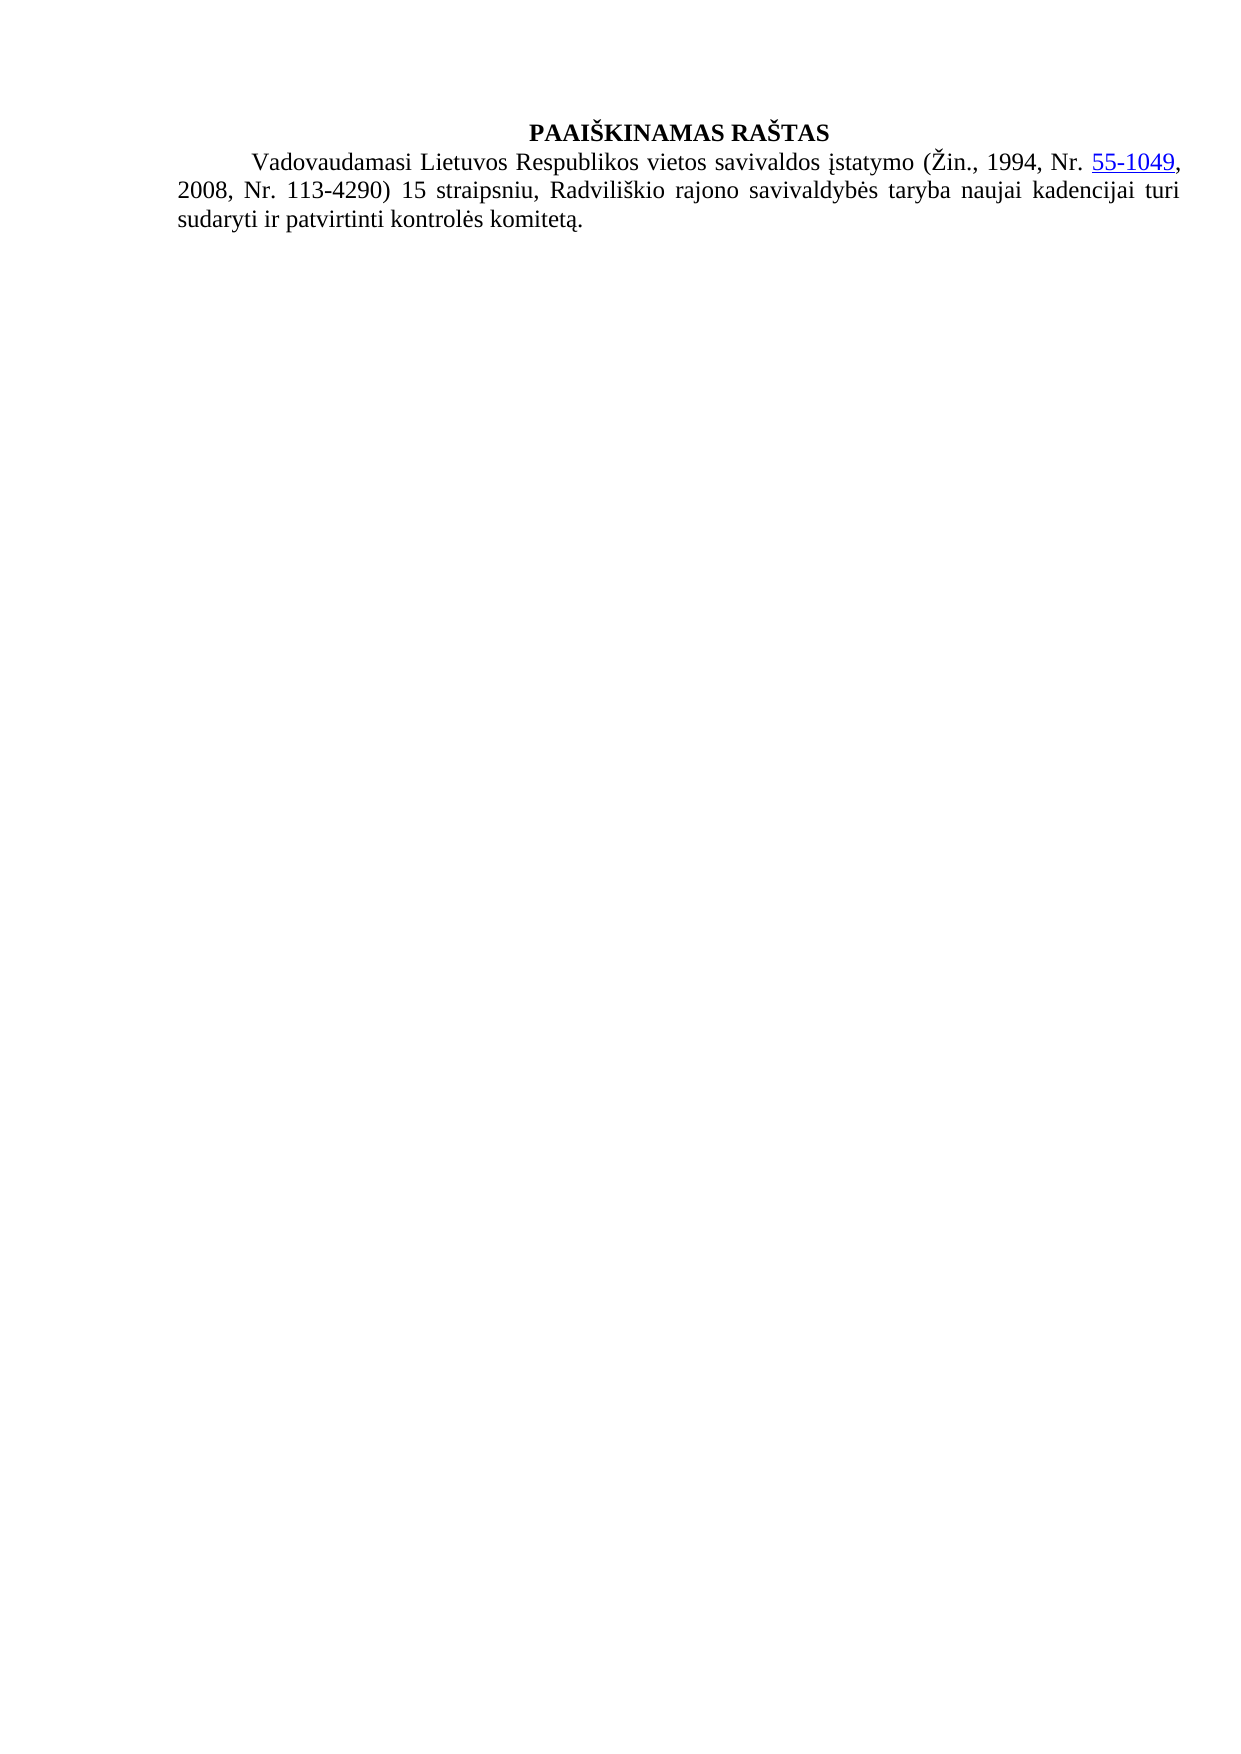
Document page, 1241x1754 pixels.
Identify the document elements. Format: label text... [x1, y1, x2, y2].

text Vadovaudamasi Lietuvos Respublikos vietos savivaldos įstatymo (Žin., 1994, Nr. 55-1049, 2008, Nr. 113-4290) 15 straipsniu, Radviliškio rajono savivaldybės taryba naujai kadencijai turi sudaryti ir patvirtinti kontrolės komitetą. [177, 147, 1181, 233]
text PAAIŠKINAMAS RAŠTAS [177, 118, 1181, 147]
